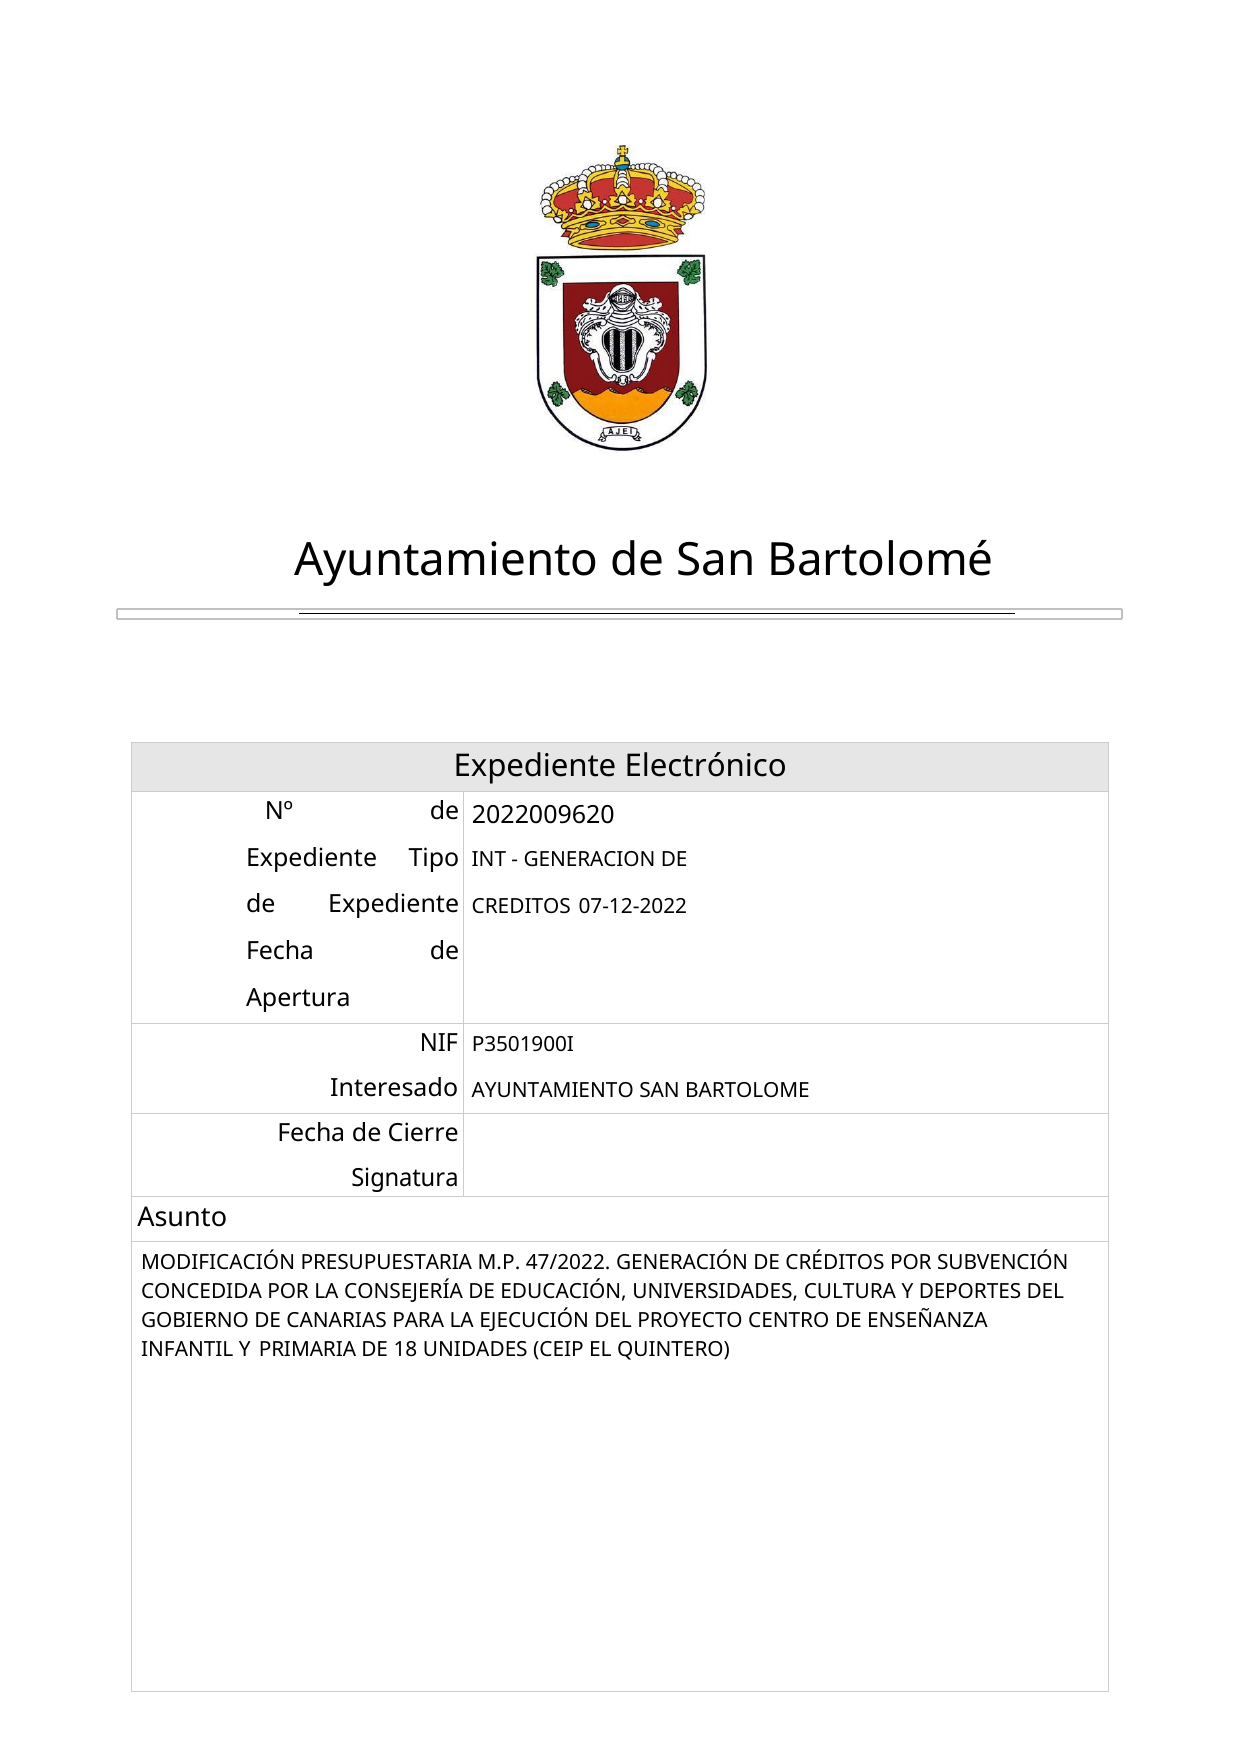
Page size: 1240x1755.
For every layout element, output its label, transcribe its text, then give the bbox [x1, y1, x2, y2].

table_cell 2022009620 INT - GENERACION DE CREDITOS 07-12-2022 [464, 792, 1108, 1023]
table_cell [464, 1114, 1108, 1196]
table_cell Nº de Expediente Tipo de Expediente Fecha de Apertura [132, 792, 463, 1023]
table_cell Fecha de Cierre Signatura [132, 1114, 463, 1196]
table_cell P3501900I AYUNTAMIENTO SAN BARTOLOME [464, 1024, 1108, 1113]
text Ayuntamiento de San Bartolomé [294, 526, 1135, 588]
picture [517, 145, 725, 460]
table_cell NIF Interesado [132, 1024, 463, 1113]
table_header Expediente Electrónico [132, 743, 1108, 791]
table_cell MODIFICACIÓN PRESUPUESTARIA M.P. 47/2022. GENERACIÓN DE CRÉDITOS POR SUBVENCIÓN CONCEDIDA POR LA CONSEJERÍA DE EDUCACIÓN, UNIVERSIDADES, CULTURA Y DEPORTES DEL GOBIERNO DE CANARIAS PARA LA EJECUCIÓN DEL PROYECTO CENTRO DE ENSEÑANZA INFANTIL Y PRIMARIA DE 18 UNIDADES (CEIP EL QUINTERO) [132, 1242, 1108, 1691]
table_cell Asunto [132, 1197, 1108, 1241]
